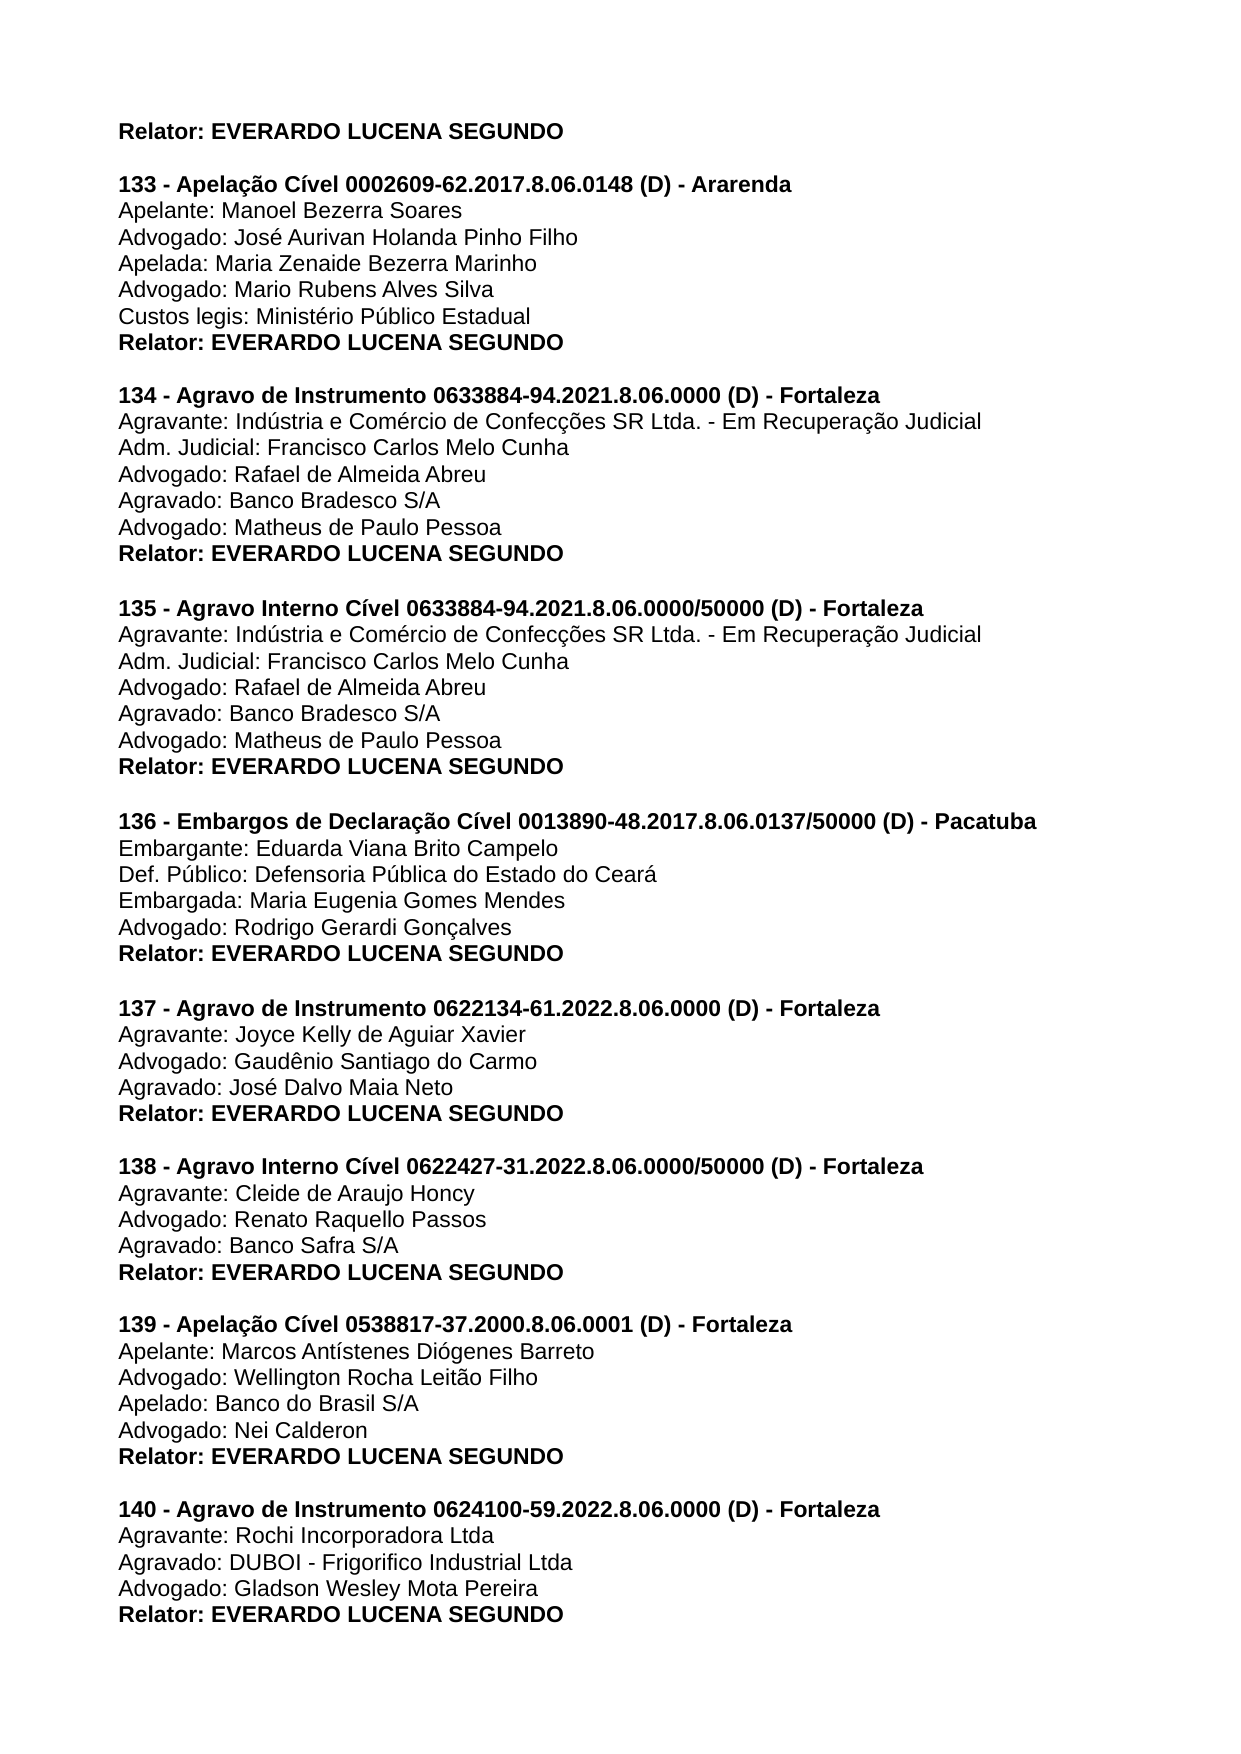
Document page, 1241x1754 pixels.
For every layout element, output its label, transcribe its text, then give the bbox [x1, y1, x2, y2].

text Embargante: Eduarda Viana Brito Campelo [118, 834, 1122, 861]
text Apelado: Banco do Brasil S/A [118, 1390, 1122, 1417]
text Agravante: Rochi Incorporadora Ltda [118, 1522, 1122, 1548]
text Custos legis: Ministério Público Estadual [118, 303, 1122, 329]
text Relator: EVERARDO LUCENA SEGUNDO [118, 540, 1122, 566]
text Relator: EVERARDO LUCENA SEGUNDO [118, 940, 1122, 966]
text Relator: EVERARDO LUCENA SEGUNDO [118, 753, 1122, 779]
text Relator: EVERARDO LUCENA SEGUNDO [118, 329, 1122, 355]
text Advogado: Gladson Wesley Mota Pereira [118, 1575, 1122, 1601]
text Agravado: José Dalvo Maia Neto [118, 1074, 1122, 1100]
text 135 - Agravo Interno Cível 0633884-94.2021.8.06.0000/50000 (D) - Fortaleza [118, 595, 1122, 621]
text Agravado: Banco Safra S/A [118, 1232, 1122, 1258]
text 136 - Embargos de Declaração Cível 0013890-48.2017.8.06.0137/50000 (D) - Pacatuba [118, 808, 1122, 834]
text Advogado: Gaudênio Santiago do Carmo [118, 1048, 1122, 1074]
text Agravante: Indústria e Comércio de Confecções SR Ltda. - Em Recuperação Judicial [118, 621, 1122, 648]
text Advogado: Nei Calderon [118, 1417, 1122, 1443]
text Relator: EVERARDO LUCENA SEGUNDO [118, 1100, 1122, 1127]
text Advogado: Mario Rubens Alves Silva [118, 276, 1122, 303]
text Advogado: Rodrigo Gerardi Gonçalves [118, 913, 1122, 940]
text Advogado: Wellington Rocha Leitão Filho [118, 1364, 1122, 1390]
text 140 - Agravo de Instrumento 0624100-59.2022.8.06.0000 (D) - Fortaleza [118, 1496, 1122, 1522]
text Apelante: Marcos Antístenes Diógenes Barreto [118, 1338, 1122, 1364]
text Embargada: Maria Eugenia Gomes Mendes [118, 887, 1122, 913]
text Advogado: Rafael de Almeida Abreu [118, 674, 1122, 700]
text Adm. Judicial: Francisco Carlos Melo Cunha [118, 434, 1122, 461]
text Relator: EVERARDO LUCENA SEGUNDO [118, 1601, 1122, 1627]
text Apelante: Manoel Bezerra Soares [118, 197, 1122, 223]
text 139 - Apelação Cível 0538817-37.2000.8.06.0001 (D) - Fortaleza [118, 1311, 1122, 1338]
text 133 - Apelação Cível 0002609-62.2017.8.06.0148 (D) - Ararenda [118, 171, 1122, 197]
text Agravante: Joyce Kelly de Aguiar Xavier [118, 1021, 1122, 1048]
text Def. Público: Defensoria Pública do Estado do Ceará [118, 861, 1122, 887]
text Relator: EVERARDO LUCENA SEGUNDO [118, 1443, 1122, 1469]
text Agravado: DUBOI - Frigorifico Industrial Ltda [118, 1548, 1122, 1575]
text Agravante: Cleide de Araujo Honcy [118, 1179, 1122, 1206]
text 137 - Agravo de Instrumento 0622134-61.2022.8.06.0000 (D) - Fortaleza [118, 995, 1122, 1021]
text Advogado: Matheus de Paulo Pessoa [118, 727, 1122, 753]
text Adm. Judicial: Francisco Carlos Melo Cunha [118, 648, 1122, 674]
text Advogado: Matheus de Paulo Pessoa [118, 513, 1122, 540]
text Advogado: Renato Raquello Passos [118, 1206, 1122, 1232]
text 138 - Agravo Interno Cível 0622427-31.2022.8.06.0000/50000 (D) - Fortaleza [118, 1153, 1122, 1179]
text Agravado: Banco Bradesco S/A [118, 487, 1122, 513]
text 134 - Agravo de Instrumento 0633884-94.2021.8.06.0000 (D) - Fortaleza [118, 382, 1122, 408]
text Apelada: Maria Zenaide Bezerra Marinho [118, 250, 1122, 276]
text Advogado: José Aurivan Holanda Pinho Filho [118, 223, 1122, 250]
text Agravante: Indústria e Comércio de Confecções SR Ltda. - Em Recuperação Judicial [118, 408, 1122, 434]
text Relator: EVERARDO LUCENA SEGUNDO [118, 1258, 1122, 1285]
text Relator: EVERARDO LUCENA SEGUNDO [118, 118, 1122, 144]
text Advogado: Rafael de Almeida Abreu [118, 461, 1122, 487]
text Agravado: Banco Bradesco S/A [118, 700, 1122, 727]
